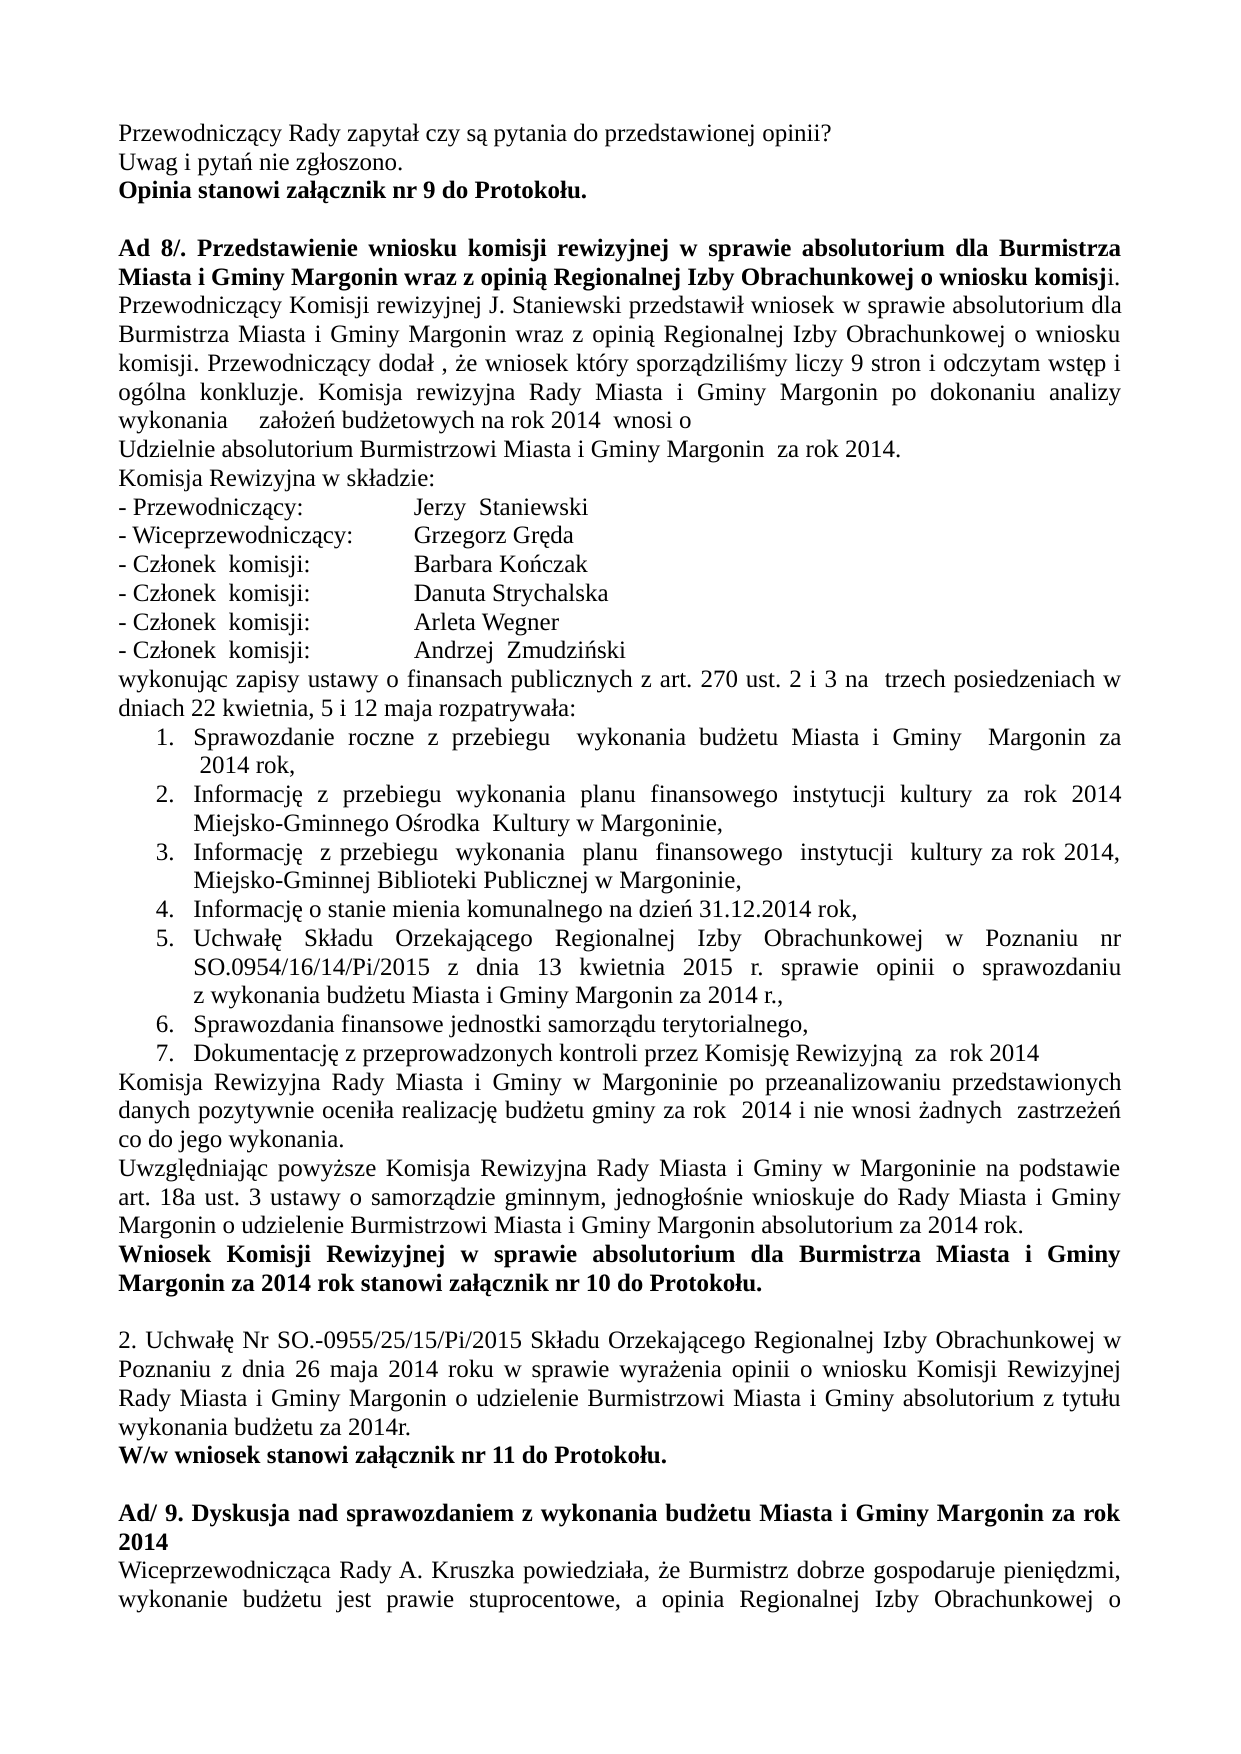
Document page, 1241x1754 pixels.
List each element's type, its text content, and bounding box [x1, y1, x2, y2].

text 2. Uchwałę Nr SO.-0955/25/15/Pi/2015 Składu Orzekającego Regionalnej Izby Obrachunkowej w Poznaniu z dnia 26 maja 2014 roku w sprawie wyrażenia opinii o wniosku Komisji Rewizyjnej Rady Miasta i Gminy Margonin o udzielenie Burmistrzowi Miasta i Gminy absolutorium z tytułu wykonania budżetu za 2014r. [118, 1326, 1122, 1441]
text Opinia stanowi załącznik nr 9 do Protokołu. [118, 176, 1122, 204]
list Informację z przebiegu wykonania planu finansowego instytucji kultury za rok 2014 Miejsko-Gminnego Ośrodka Kultury w Margoninie, [156, 779, 1122, 837]
text Komisja Rewizyjna w składzie: [118, 463, 1122, 492]
text Wniosek Komisji Rewizyjnej w sprawie absolutorium dla Burmistrza Miasta i Gminy Margonin za 2014 rok stanowi załącznik nr 10 do Protokołu. [118, 1239, 1122, 1297]
text Uwag i pytań nie zgłoszono. [118, 147, 1122, 176]
text wykonując zapisy ustawy o finansach publicznych z art. 270 ust. 2 i 3 na trzech posiedzeniach w dniach 22 kwietnia, 5 i 12 maja rozpatrywała: [118, 664, 1122, 722]
text Przewodniczący Komisji rewizyjnej J. Staniewski przedstawił wniosek w sprawie absolutorium dla Burmistrza Miasta i Gminy Margonin wraz z opinią Regionalnej Izby Obrachunkowej o wniosku komisji. Przewodniczący dodał , że wniosek który sporządziliśmy liczy 9 stron i odczytam wstęp i ogólna konkluzje. Komisja rewizyjna Rady Miasta i Gminy Margonin po dokonaniu analizy wykonania założeń budżetowych na rok 2014 wnosi o [118, 291, 1122, 434]
list Dokumentację z przeprowadzonych kontroli przez Komisję Rewizyjną za rok 2014 [156, 1038, 1122, 1067]
text Przewodniczący Rady zapytał czy są pytania do przedstawionej opinii? [118, 118, 1122, 147]
text - Członek komisji: Arleta Wegner [118, 607, 1122, 636]
text W/w wniosek stanowi załącznik nr 11 do Protokołu. [118, 1441, 1122, 1469]
text - Wiceprzewodniczący: Grzegorz Gręda [118, 521, 1122, 549]
text - Przewodniczący: Jerzy Staniewski [118, 492, 1122, 521]
text - Członek komisji: Barbara Kończak [118, 549, 1122, 578]
list Sprawozdanie roczne z przebiegu wykonania budżetu Miasta i Gminy Margonin za 2014 rok, [156, 722, 1122, 779]
text - Członek komisji: Andrzej Zmudziński [118, 636, 1122, 664]
text Komisja Rewizyjna Rady Miasta i Gminy w Margoninie po przeanalizowaniu przedstawionych danych pozytywnie oceniła realizację budżetu gminy za rok 2014 i nie wnosi żadnych zastrzeżeń co do jego wykonania. [118, 1067, 1122, 1153]
list Uchwałę Składu Orzekającego Regionalnej Izby Obrachunkowej w Poznaniu nr SO.0954/16/14/Pi/2015 z dnia 13 kwietnia 2015 r. sprawie opinii o sprawozdaniu z wykonania budżetu Miasta i Gminy Margonin za 2014 r., [156, 923, 1122, 1009]
text Ad 8/. Przedstawienie wniosku komisji rewizyjnej w sprawie absolutorium dla Burmistrza Miasta i Gminy Margonin wraz z opinią Regionalnej Izby Obrachunkowej o wniosku komisji. [118, 233, 1122, 291]
text Wiceprzewodnicząca Rady A. Kruszka powiedziała, że Burmistrz dobrze gospodaruje pieniędzmi, wykonanie budżetu jest prawie stuprocentowe, a opinia Regionalnej Izby Obrachunkowej o [118, 1556, 1122, 1613]
list Informację o stanie mienia komunalnego na dzień 31.12.2014 rok, [156, 894, 1122, 923]
list Sprawozdania finansowe jednostki samorządu terytorialnego, [156, 1009, 1122, 1038]
list Informację z przebiegu wykonania planu finansowego instytucji kultury za rok 2014, Miejsko-Gminnej Biblioteki Publicznej w Margoninie, [156, 837, 1122, 894]
text Udzielnie absolutorium Burmistrzowi Miasta i Gminy Margonin za rok 2014. [118, 434, 1122, 463]
text Ad/ 9. Dyskusja nad sprawozdaniem z wykonania budżetu Miasta i Gminy Margonin za rok 2014 [118, 1498, 1122, 1556]
text - Członek komisji: Danuta Strychalska [118, 578, 1122, 607]
text Uwzględniając powyższe Komisja Rewizyjna Rady Miasta i Gminy w Margoninie na podstawie art. 18a ust. 3 ustawy o samorządzie gminnym, jednogłośnie wnioskuje do Rady Miasta i Gminy Margonin o udzielenie Burmistrzowi Miasta i Gminy Margonin absolutorium za 2014 rok. [118, 1153, 1122, 1239]
